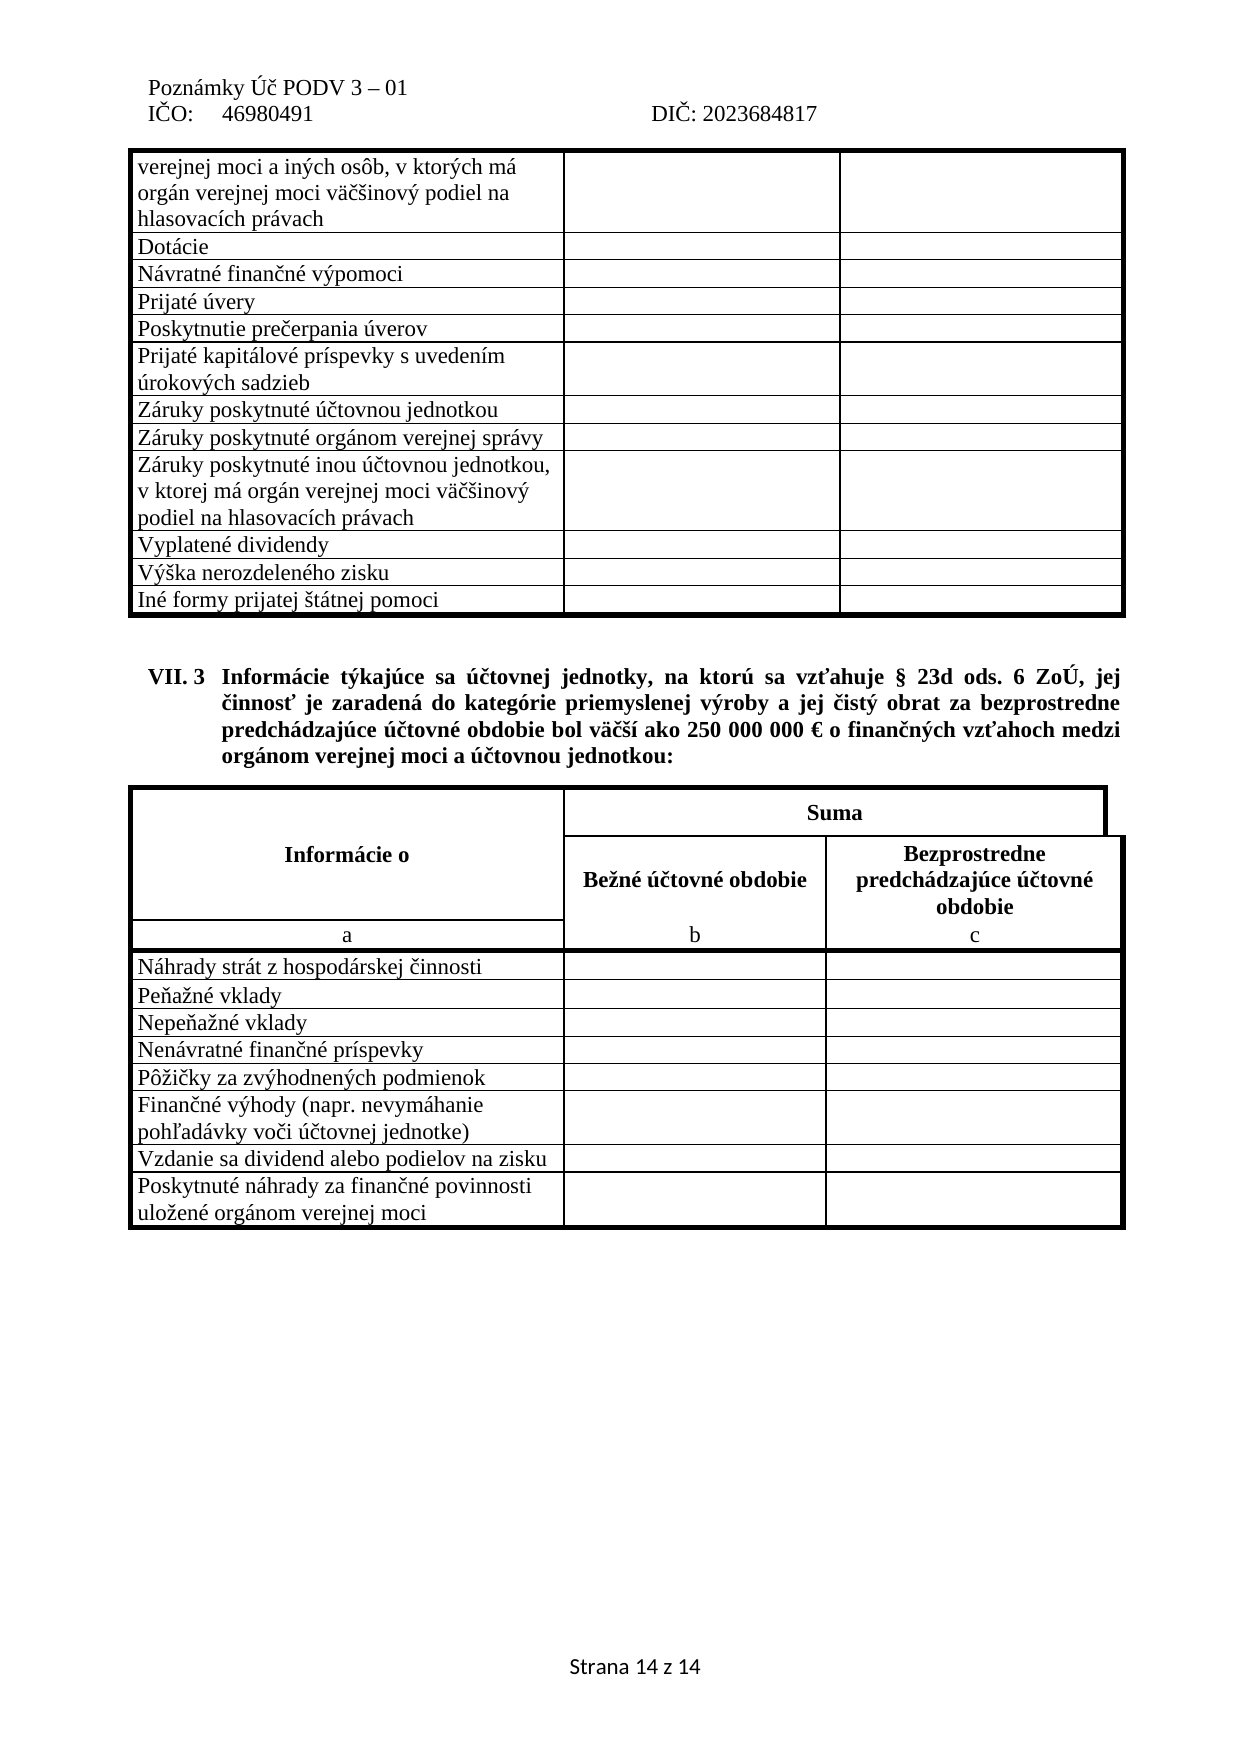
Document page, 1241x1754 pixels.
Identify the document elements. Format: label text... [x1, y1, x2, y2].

table_cell Záruky poskytnuté inou účtovnou jednotkou, v ktorej má orgán verejnej moci väčšinový podiel na hlasovacích právach [133, 451, 563, 530]
table_cell [841, 260, 1121, 287]
table_cell Záruky poskytnuté orgánom verejnej správy [133, 424, 563, 450]
table_cell [565, 424, 839, 450]
table_cell verejnej moci a iných osôb, v ktorých má orgán verejnej moci väčšinový podiel na hlasovacích právach [133, 153, 563, 232]
table_cell [841, 288, 1121, 314]
table_cell [841, 396, 1121, 423]
table_cell [841, 315, 1121, 341]
table_cell [565, 1173, 825, 1225]
table_cell [565, 1064, 825, 1090]
table_cell Prijaté kapitálové príspevky s uvedením úrokových sadzieb [133, 343, 563, 395]
table_cell [841, 559, 1121, 585]
table_cell [827, 953, 1120, 979]
table_cell [565, 288, 839, 314]
table_cell [565, 233, 839, 259]
table_cell [565, 980, 825, 1008]
table_cell [841, 586, 1121, 612]
table_cell Nenávratné finančné príspevky [133, 1037, 563, 1063]
text VII. 3 Informácie týkajúce sa účtovnej jednotky, na ktorú sa vzťahuje § 23d ods. 6 ZoÚ, jej činnosť je zaradená do kategórie priemyslenej výroby a jej čistý obrat za bezprostredne predchádzajúce účtovné obdobie bol väčší ako 250 000 000 € o finančných vzťahoch medzi orgánom verejnej moci a účtovnou jednotkou: [148, 663, 1122, 768]
table_cell [565, 586, 839, 612]
table_cell c [827, 919, 1120, 948]
table_cell [565, 953, 825, 979]
table_cell [841, 451, 1121, 530]
table_cell [827, 1173, 1120, 1225]
table_cell [565, 1037, 825, 1063]
table_header Suma [565, 790, 1103, 835]
table_cell [827, 980, 1120, 1008]
table_cell [565, 343, 839, 395]
table_cell b [565, 919, 825, 948]
table_cell Vyplatené dividendy [133, 531, 563, 557]
table_cell Poskytnuté náhrady za finančné povinnosti uložené orgánom verejnej moci [133, 1173, 563, 1225]
table_cell Bežné účtovné obdobie [565, 837, 825, 919]
table_cell [827, 1091, 1120, 1144]
table_cell [565, 315, 839, 341]
table_cell [841, 343, 1121, 395]
table_cell Dotácie [133, 233, 563, 259]
table_cell Záruky poskytnuté účtovnou jednotkou [133, 396, 563, 423]
table_cell Finančné výhody (napr. nevymáhanie pohľadávky voči účtovnej jednotke) [133, 1091, 563, 1144]
table_cell [565, 1145, 825, 1171]
table_cell Nepeňažné vklady [133, 1009, 563, 1036]
table_cell [565, 559, 839, 585]
table_cell [565, 153, 839, 232]
table_cell Poskytnutie prečerpania úverov [133, 315, 563, 341]
table_cell Výška nerozdeleného zisku [133, 559, 563, 585]
table_cell [841, 531, 1121, 557]
table_cell Iné formy prijatej štátnej pomoci [133, 586, 563, 612]
table_cell [827, 1009, 1120, 1036]
table_cell Peňažné vklady [133, 980, 563, 1008]
table_cell Prijaté úvery [133, 288, 563, 314]
table_cell [827, 1145, 1120, 1171]
table_cell [841, 153, 1121, 232]
table_cell [565, 396, 839, 423]
table_cell [841, 233, 1121, 259]
table_cell Pôžičky za zvýhodnených podmienok [133, 1064, 563, 1090]
table_header [1113, 785, 1123, 835]
table_cell Vzdanie sa dividend alebo podielov na zisku [133, 1145, 563, 1171]
table_cell [565, 451, 839, 530]
table_cell [827, 1037, 1120, 1063]
table_cell a [133, 921, 563, 948]
table_cell [565, 531, 839, 557]
table_cell Náhrady strát z hospodárskej činnosti [133, 953, 563, 979]
table_cell [841, 424, 1121, 450]
table_cell [827, 1064, 1120, 1090]
table_cell [565, 260, 839, 287]
table_header [1108, 785, 1113, 835]
table_cell Návratné finančné výpomoci [133, 260, 563, 287]
table_cell Bezprostredne predchádzajúce účtovné obdobie [827, 837, 1120, 919]
table_cell [565, 1091, 825, 1144]
table_cell [565, 1009, 825, 1036]
table_header Informácie o [133, 790, 563, 919]
